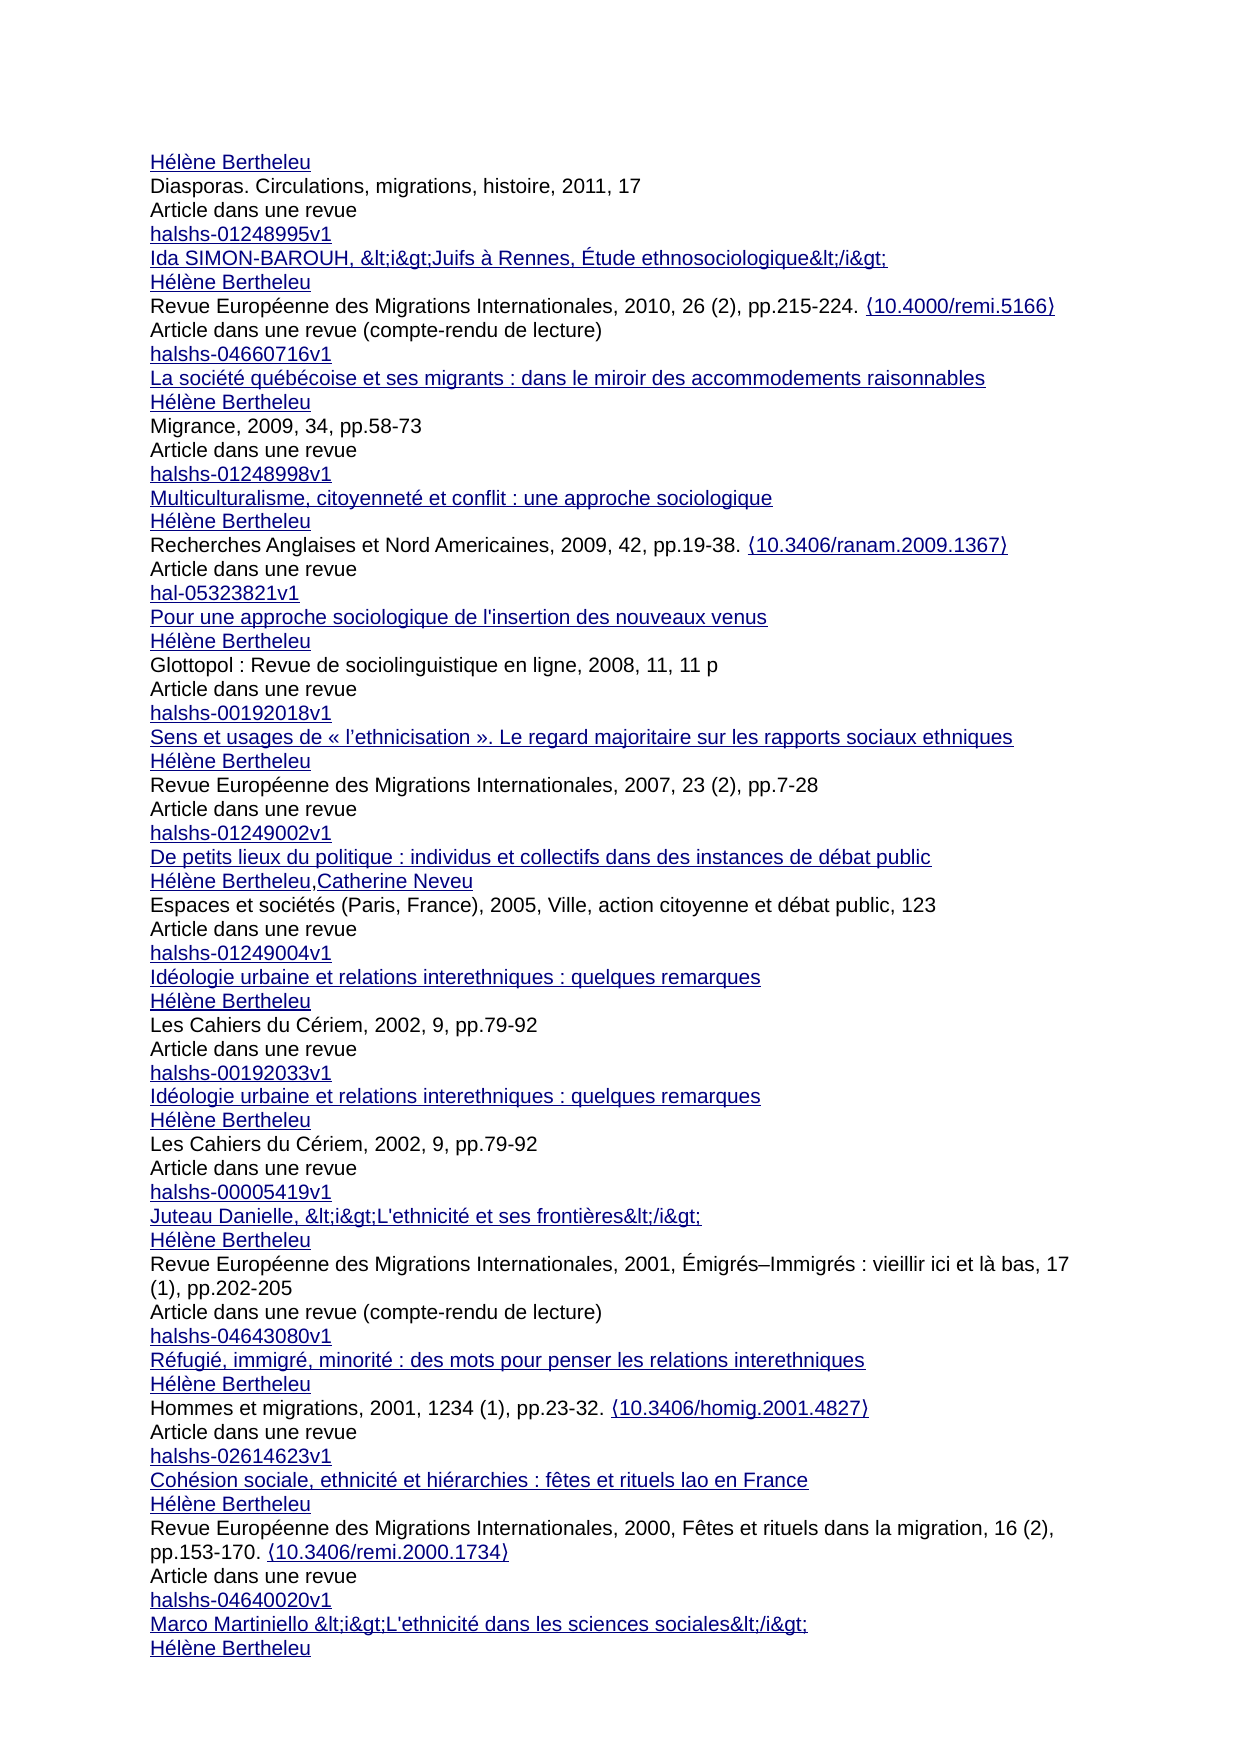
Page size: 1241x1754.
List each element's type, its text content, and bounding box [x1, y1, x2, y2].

table_cell Hélène Bertheleu Diasporas. Circulations, migrations, histoire, 2011, 17 Article dans une revue halshs-01248995v1 [150, 150, 1090, 246]
table_cell Réfugié, immigré, minorité : des mots pour penser les relations interethniques Hélène Bertheleu Hommes et migrations, 2001, 1234 (1), pp.23-32. ⟨10.3406/homig.2001.4827⟩ Article dans une revue halshs-02614623v1 [150, 1348, 1090, 1468]
table_cell Cohésion sociale, ethnicité et hiérarchies : fêtes et rituels lao en France Hélène Bertheleu Revue Européenne des Migrations Internationales, 2000, Fêtes et rituels dans la migration, 16 (2), pp.153-170. ⟨10.3406/remi.2000.1734⟩ Article dans une revue halshs-04640020v1 [150, 1468, 1090, 1611]
table_cell Idéologie urbaine et relations interethniques : quelques remarques Hélène Bertheleu Les Cahiers du Cériem, 2002, 9, pp.79-92 Article dans une revue halshs-00192033v1 [150, 965, 1090, 1084]
table_cell De petits lieux du politique : individus et collectifs dans des instances de débat public Hélène Bertheleu,Catherine Neveu Espaces et sociétés (Paris, France), 2005, Ville, action citoyenne et débat public, 123 Article dans une revue halshs-01249004v1 [150, 845, 1090, 964]
table_cell Marco Martiniello &lt;i&gt;L'ethnicité dans les sciences sociales&lt;/i&gt; Hélène Bertheleu [150, 1611, 1090, 1659]
table_cell Pour une approche sociologique de l'insertion des nouveaux venus Hélène Bertheleu Glottopol : Revue de sociolinguistique en ligne, 2008, 11, 11 p Article dans une revue halshs-00192018v1 [150, 605, 1090, 725]
table_cell Sens et usages de « l’ethnicisation ». Le regard majoritaire sur les rapports sociaux ethniques Hélène Bertheleu Revue Européenne des Migrations Internationales, 2007, 23 (2), pp.7-28 Article dans une revue halshs-01249002v1 [150, 725, 1090, 845]
table_cell Multiculturalisme, citoyenneté et conflit : une approche sociologique Hélène Bertheleu Recherches Anglaises et Nord Americaines, 2009, 42, pp.19-38. ⟨10.3406/ranam.2009.1367⟩ Article dans une revue hal-05323821v1 [150, 485, 1090, 605]
table_cell Juteau Danielle, &lt;i&gt;L'ethnicité et ses frontières&lt;/i&gt; Hélène Bertheleu Revue Européenne des Migrations Internationales, 2001, Émigrés–Immigrés : vieillir ici et là bas, 17 (1), pp.202-205 Article dans une revue (compte-rendu de lecture) halshs-04643080v1 [150, 1204, 1090, 1348]
table_cell Ida SIMON-BAROUH, &lt;i&gt;Juifs à Rennes, Étude ethnosociologique&lt;/i&gt; Hélène Bertheleu Revue Européenne des Migrations Internationales, 2010, 26 (2), pp.215-224. ⟨10.4000/remi.5166⟩ Article dans une revue (compte-rendu de lecture) halshs-04660716v1 [150, 246, 1090, 366]
table_cell Idéologie urbaine et relations interethniques : quelques remarques Hélène Bertheleu Les Cahiers du Cériem, 2002, 9, pp.79-92 Article dans une revue halshs-00005419v1 [150, 1084, 1090, 1204]
table_cell La société québécoise et ses migrants : dans le miroir des accommodements raisonnables Hélène Bertheleu Migrance, 2009, 34, pp.58-73 Article dans une revue halshs-01248998v1 [150, 366, 1090, 485]
